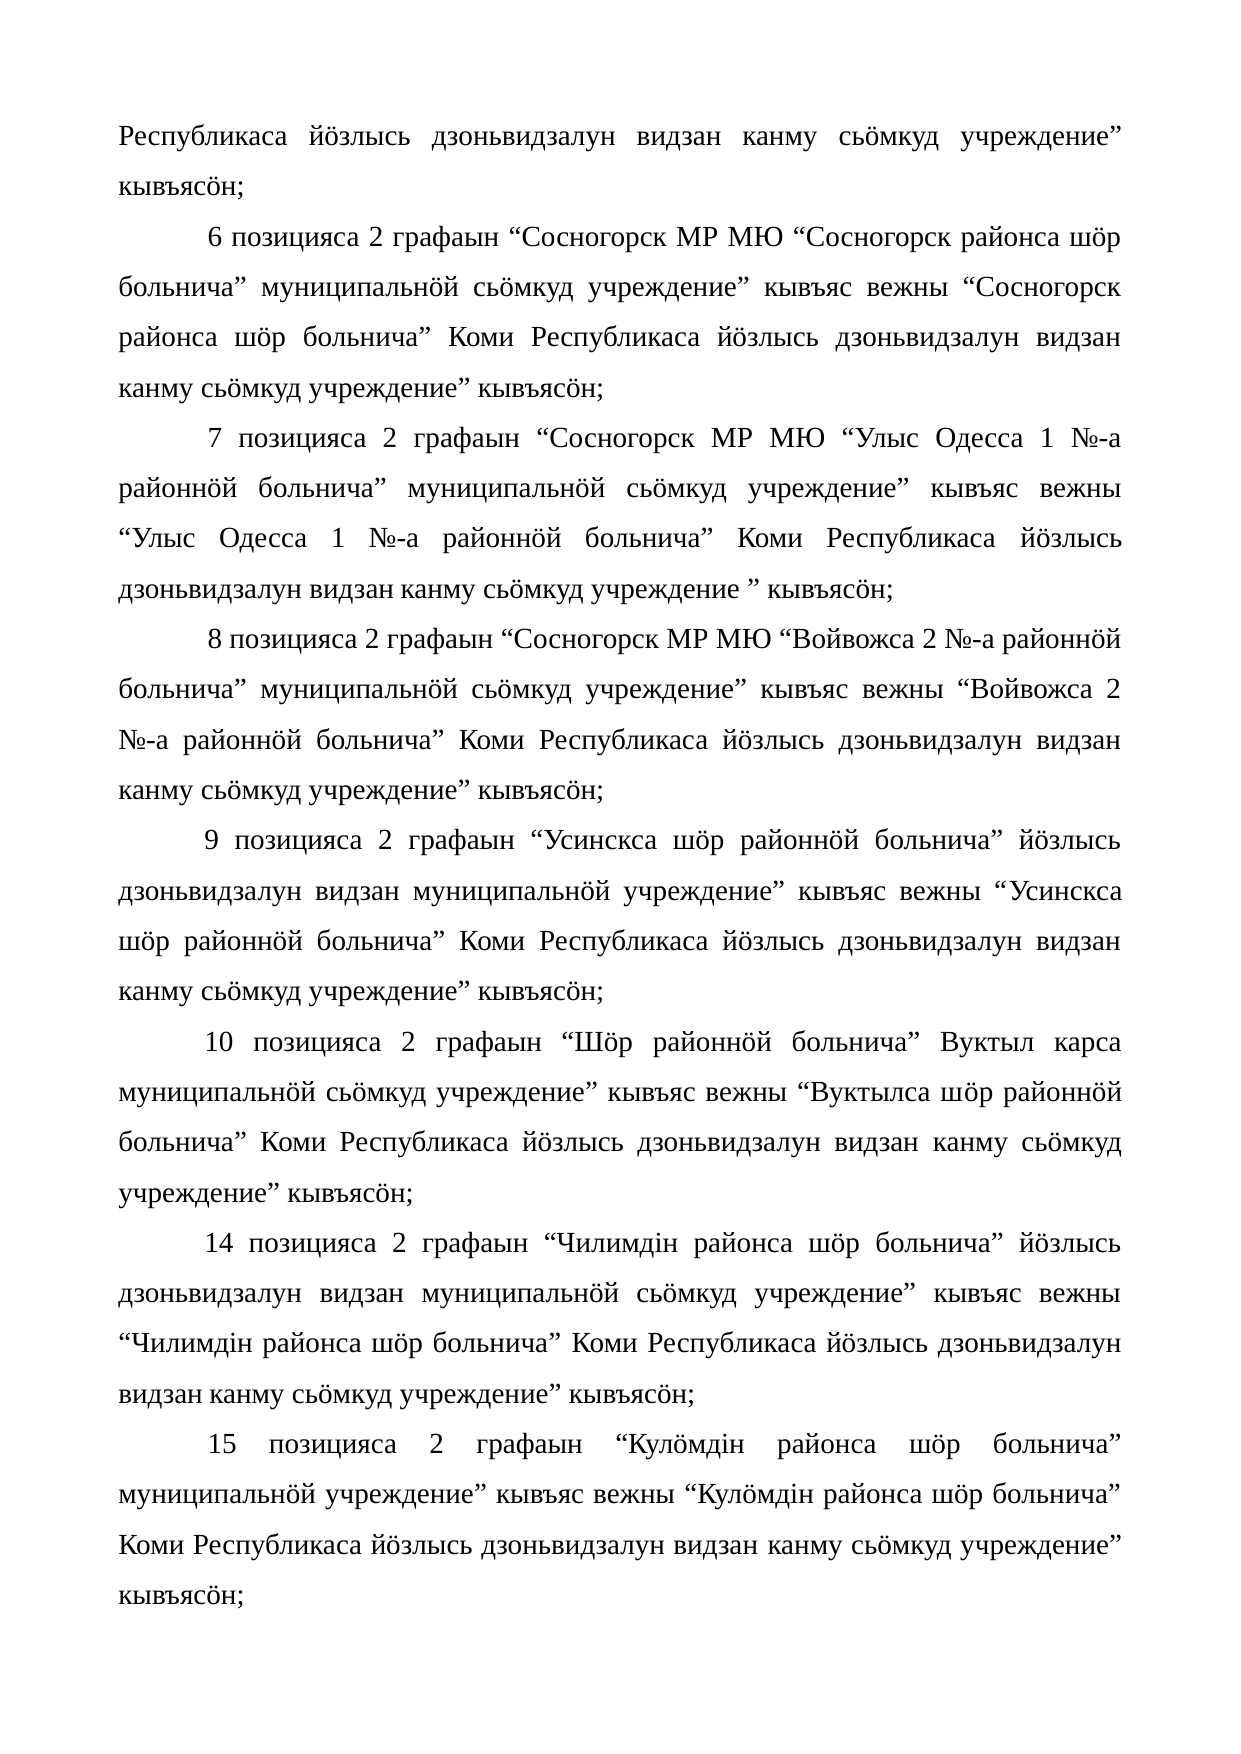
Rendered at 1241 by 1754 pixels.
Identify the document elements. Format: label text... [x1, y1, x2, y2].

text 14 позицияса 2 графаын “Чилимдін районса шӧр больнича” йӧзлысь дзоньвидзалун видзан муниципальнӧй сьӧмкуд учреждение” кывъяс вежны “Чилимдін районса шӧр больнича” Коми Республикаса йӧзлысь дзоньвидзалун видзан канму сьӧмкуд учреждение” кывъясӧн; [118, 1225, 1122, 1409]
text 7 позицияса 2 графаын “Сосногорск МР МЮ “Улыс Одесса 1 №-а районнӧй больнича” муниципальнӧй сьӧмкуд учреждение” кывъяс вежны “Улыс Одесса 1 №-а районнӧй больнича” Коми Республикаса йӧзлысь дзоньвидзалун видзан канму сьӧмкуд учреждение ” кывъясӧн; [118, 420, 1122, 604]
text 10 позицияса 2 графаын “Шӧр районнӧй больнича” Вуктыл карса муниципальнӧй сьӧмкуд учреждение” кывъяс вежны “Вуктылса шӧр районнӧй больнича” Коми Республикаса йӧзлысь дзоньвидзалун видзан канму сьӧмкуд учреждение” кывъясӧн; [118, 1024, 1122, 1208]
text 8 позицияса 2 графаын “Сосногорск МР МЮ “Войвожса 2 №-а районнӧй больнича” муниципальнӧй сьӧмкуд учреждение” кывъяс вежны “Войвожса 2 №-а районнӧй больнича” Коми Республикаса йӧзлысь дзоньвидзалун видзан канму сьӧмкуд учреждение” кывъясӧн; [118, 621, 1122, 806]
text 15 позицияса 2 графаын “Кулӧмдін районса шӧр больнича” муниципальнӧй учреждение” кывъяс вежны “Кулӧмдін районса шӧр больнича” Коми Республикаса йӧзлысь дзоньвидзалун видзан канму сьӧмкуд учреждение” кывъясӧн; [118, 1426, 1122, 1611]
text Республикаса йӧзлысь дзоньвидзалун видзан канму сьӧмкуд учреждение” кывъясӧн; [118, 118, 1122, 202]
text 9 позицияса 2 графаын “Усинскса шӧр районнӧй больнича” йӧзлысь дзоньвидзалун видзан муниципальнӧй учреждение” кывъяс вежны “Усинскса шӧр районнӧй больнича” Коми Республикаса йӧзлысь дзоньвидзалун видзан канму сьӧмкуд учреждение” кывъясӧн; [118, 822, 1122, 1007]
text 6 позицияса 2 графаын “Сосногорск МР МЮ “Сосногорск районса шӧр больнича” муниципальнӧй сьӧмкуд учреждение” кывъяс вежны “Сосногорск районса шӧр больнича” Коми Республикаса йӧзлысь дзоньвидзалун видзан канму сьӧмкуд учреждение” кывъясӧн; [118, 219, 1122, 403]
